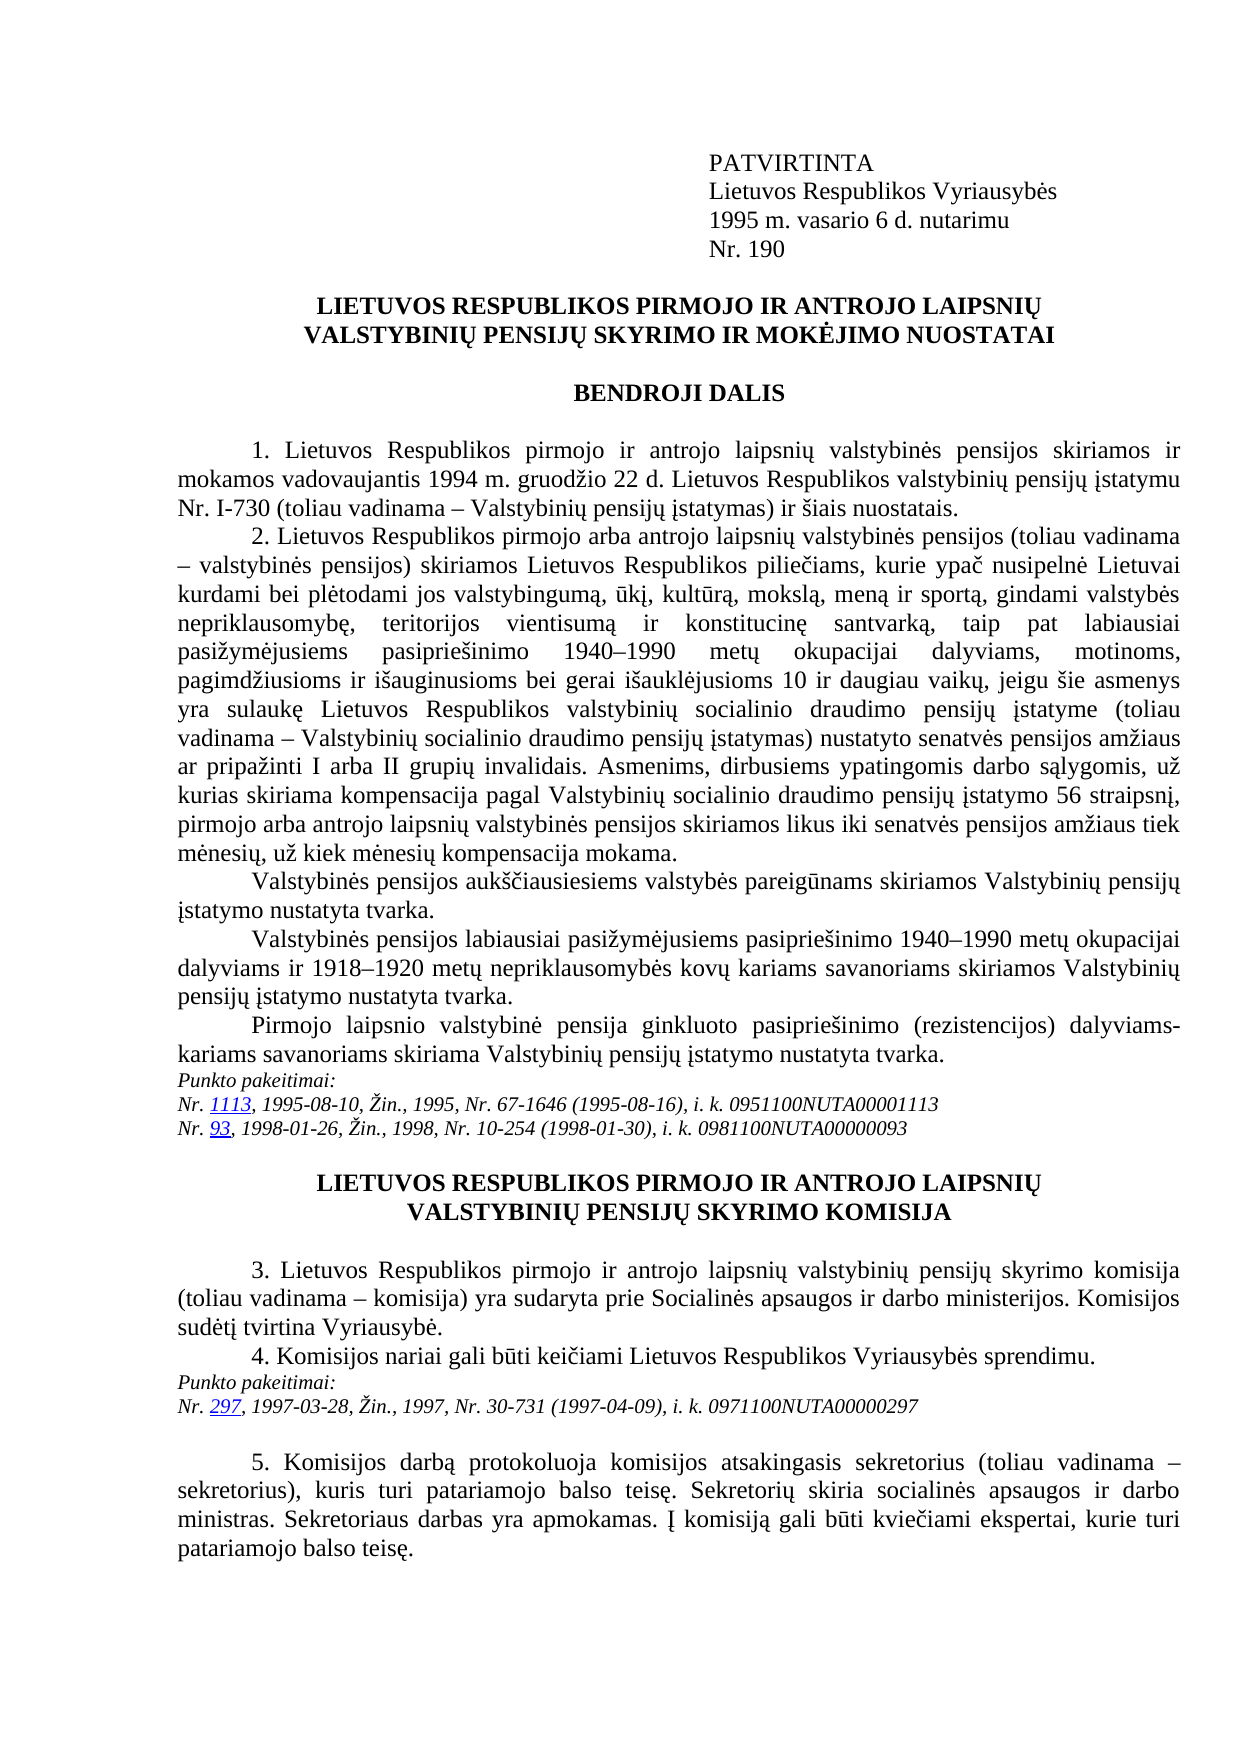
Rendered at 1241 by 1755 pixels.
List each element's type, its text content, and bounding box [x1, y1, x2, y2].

text Punkto pakeitimai: [177, 1370, 1181, 1394]
text Nr. 93, 1998-01-26, Žin., 1998, Nr. 10-254 (1998-01-30), i. k. 0981100NUTA00000093 [177, 1116, 1181, 1140]
text PATVIRTINTA [709, 148, 1181, 176]
text 2. Lietuvos Respublikos pirmojo arba antrojo laipsnių valstybinės pensijos (toliau vadinama – valstybinės pensijos) skiriamos Lietuvos Respublikos piliečiams, kurie ypač nusipelnė Lietuvai kurdami bei plėtodami jos valstybingumą, ūkį, kultūrą, mokslą, meną ir sportą, gindami valstybės nepriklausomybę, teritorijos vientisumą ir konstitucinę santvarką, taip pat labiausiai pasižymėjusiems pasipriešinimo 1940–1990 metų okupacijai dalyviams, motinoms, pagimdžiusioms ir išauginusioms bei gerai išauklėjusioms 10 ir daugiau vaikų, jeigu šie asmenys yra sulaukę Lietuvos Respublikos valstybinių socialinio draudimo pensijų įstatyme (toliau vadinama – Valstybinių socialinio draudimo pensijų įstatymas) nustatyto senatvės pensijos amžiaus ar pripažinti I arba II grupių invalidais. Asmenims, dirbusiems ypatingomis darbo sąlygomis, už kurias skiriama kompensacija pagal Valstybinių socialinio draudimo pensijų įstatymo 56 straipsnį, pirmojo arba antrojo laipsnių valstybinės pensijos skiriamos likus iki senatvės pensijos amžiaus tiek mėnesių, už kiek mėnesių kompensacija mokama. [177, 521, 1181, 866]
text LIETUVOS RESPUBLIKOS PIRMOJO IR ANTROJO LAIPSNIŲ [177, 291, 1181, 320]
text VALSTYBINIŲ PENSIJŲ SKYRIMO KOMISIJA [177, 1197, 1181, 1226]
text Valstybinės pensijos labiausiai pasižymėjusiems pasipriešinimo 1940–1990 metų okupacijai dalyviams ir 1918–1920 metų nepriklausomybės kovų kariams savanoriams skiriamos Valstybinių pensijų įstatymo nustatyta tvarka. [177, 924, 1181, 1010]
text Nr. 297, 1997-03-28, Žin., 1997, Nr. 30-731 (1997-04-09), i. k. 0971100NUTA00000297 [177, 1394, 1181, 1418]
text Lietuvos Respublikos Vyriausybės [177, 176, 1181, 205]
text 4. Komisijos nariai gali būti keičiami Lietuvos Respublikos Vyriausybės sprendimu. [177, 1341, 1181, 1370]
text Valstybinės pensijos aukščiausiesiems valstybės pareigūnams skiriamos Valstybinių pensijų įstatymo nustatyta tvarka. [177, 866, 1181, 924]
text Punkto pakeitimai: [177, 1068, 1181, 1092]
text 5. Komisijos darbą protokoluoja komisijos atsakingasis sekretorius (toliau vadinama – sekretorius), kuris turi patariamojo balso teisę. Sekretorių skiria socialinės apsaugos ir darbo ministras. Sekretoriaus darbas yra apmokamas. Į komisiją gali būti kviečiami ekspertai, kurie turi patariamojo balso teisę. [177, 1447, 1181, 1562]
text LIETUVOS RESPUBLIKOS PIRMOJO IR ANTROJO LAIPSNIŲ [177, 1168, 1181, 1197]
text 1. Lietuvos Respublikos pirmojo ir antrojo laipsnių valstybinės pensijos skiriamos ir mokamos vadovaujantis 1994 m. gruodžio 22 d. Lietuvos Respublikos valstybinių pensijų įstatymu Nr. I-730 (toliau vadinama – Valstybinių pensijų įstatymas) ir šiais nuostatais. [177, 435, 1181, 521]
text Nr. 1113, 1995-08-10, Žin., 1995, Nr. 67-1646 (1995-08-16), i. k. 0951100NUTA00001113 [177, 1092, 1181, 1116]
text 3. Lietuvos Respublikos pirmojo ir antrojo laipsnių valstybinių pensijų skyrimo komisija (toliau vadinama – komisija) yra sudaryta prie Socialinės apsaugos ir darbo ministerijos. Komisijos sudėtį tvirtina Vyriausybė. [177, 1255, 1181, 1341]
text BENDROJI DALIS [177, 378, 1181, 406]
text Pirmojo laipsnio valstybinė pensija ginkluoto pasipriešinimo (rezistencijos) dalyviams-kariams savanoriams skiriama Valstybinių pensijų įstatymo nustatyta tvarka. [177, 1010, 1181, 1068]
text 1995 m. vasario 6 d. nutarimu [177, 205, 1181, 234]
text Nr. 190 [177, 234, 1181, 263]
text VALSTYBINIŲ PENSIJŲ SKYRIMO IR MOKĖJIMO NUOSTATAI [177, 320, 1181, 349]
